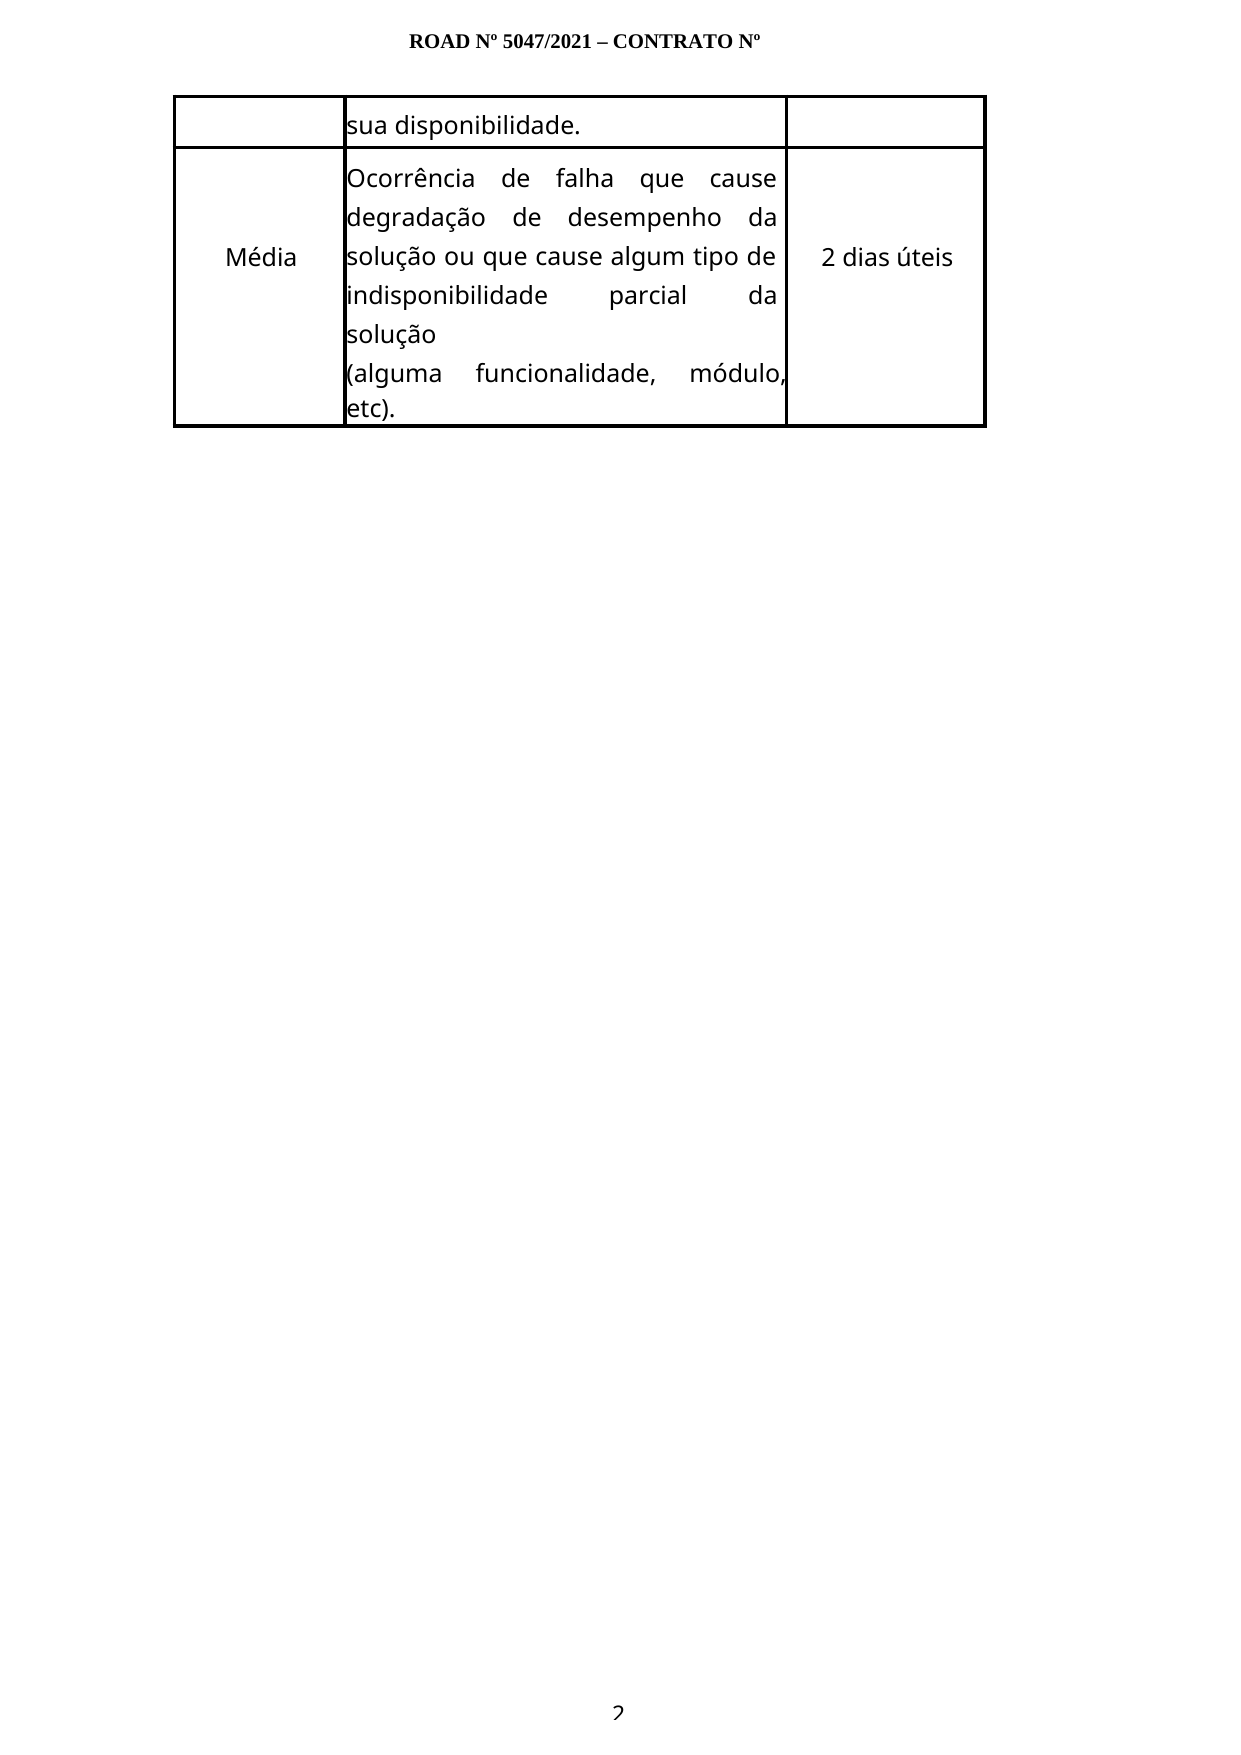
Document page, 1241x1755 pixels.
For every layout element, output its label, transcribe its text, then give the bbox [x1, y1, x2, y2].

table_cell [176, 98, 343, 146]
table_cell [788, 98, 983, 146]
table_cell Ocorrência de falha que cause degradação de desempenho da solução ou que cause algum tipo de indisponibilidade parcial da solução (alguma funcionalidade, módulo, etc). [347, 149, 785, 424]
table_cell Média [176, 149, 343, 424]
table_cell 2 dias úteis [788, 149, 983, 424]
table_cell sua disponibilidade. [347, 98, 785, 146]
